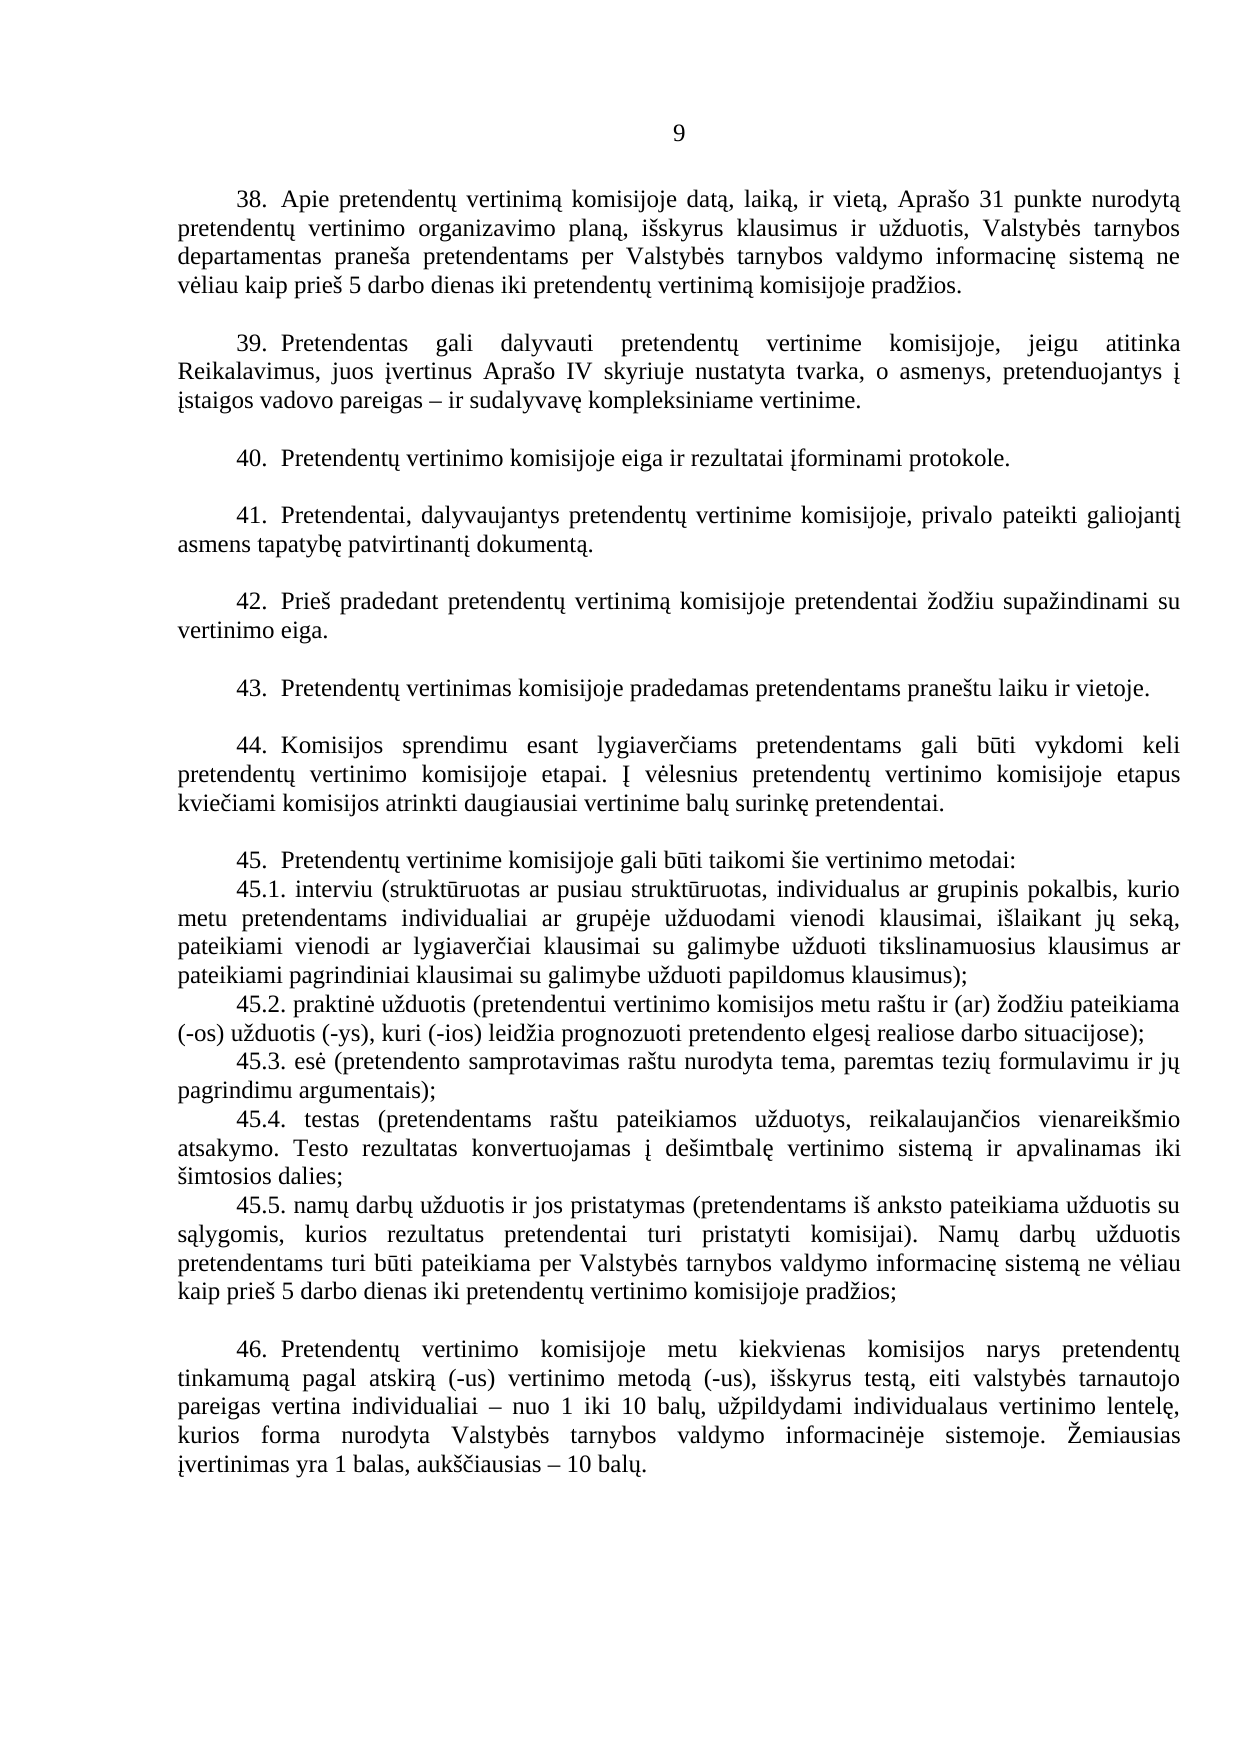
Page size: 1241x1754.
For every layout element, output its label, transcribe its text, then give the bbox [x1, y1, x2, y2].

text 39. Pretendentas gali dalyvauti pretendentų vertinime komisijoje, jeigu atitinka Reikalavimus, juos įvertinus Aprašo IV skyriuje nustatyta tvarka, o asmenys, pretenduojantys į įstaigos vadovo pareigas – ir sudalyvavę kompleksiniame vertinime. [177, 328, 1181, 414]
text 38. Apie pretendentų vertinimą komisijoje datą, laiką, ir vietą, Aprašo 31 punkte nurodytą pretendentų vertinimo organizavimo planą, išskyrus klausimus ir užduotis, Valstybės tarnybos departamentas praneša pretendentams per Valstybės tarnybos valdymo informacinę sistemą ne vėliau kaip prieš 5 darbo dienas iki pretendentų vertinimą komisijoje pradžios. [177, 184, 1181, 299]
text 44. Komisijos sprendimu esant lygiaverčiams pretendentams gali būti vykdomi keli pretendentų vertinimo komisijoje etapai. Į vėlesnius pretendentų vertinimo komisijoje etapus kviečiami komisijos atrinkti daugiausiai vertinime balų surinkę pretendentai. [177, 730, 1181, 816]
text 45.5. namų darbų užduotis ir jos pristatymas (pretendentams iš anksto pateikiama užduotis su sąlygomis, kurios rezultatus pretendentai turi pristatyti komisijai). Namų darbų užduotis pretendentams turi būti pateikiama per Valstybės tarnybos valdymo informacinę sistemą ne vėliau kaip prieš 5 darbo dienas iki pretendentų vertinimo komisijoje pradžios; [177, 1190, 1181, 1305]
text 45.1. interviu (struktūruotas ar pusiau struktūruotas, individualus ar grupinis pokalbis, kurio metu pretendentams individualiai ar grupėje užduodami vienodi klausimai, išlaikant jų seką, pateikiami vienodi ar lygiaverčiai klausimai su galimybe užduoti tikslinamuosius klausimus ar pateikiami pagrindiniai klausimai su galimybe užduoti papildomus klausimus); [177, 874, 1181, 989]
text 45.4. testas (pretendentams raštu pateikiamos užduotys, reikalaujančios vienareikšmio atsakymo. Testo rezultatas konvertuojamas į dešimtbalę vertinimo sistemą ir apvalinamas iki šimtosios dalies; [177, 1104, 1181, 1190]
text 45.2. praktinė užduotis (pretendentui vertinimo komisijos metu raštu ir (ar) žodžiu pateikiama (-os) užduotis (-ys), kuri (-ios) leidžia prognozuoti pretendento elgesį realiose darbo situacijose); [177, 989, 1181, 1046]
text 42. Prieš pradedant pretendentų vertinimą komisijoje pretendentai žodžiu supažindinami su vertinimo eiga. [177, 586, 1181, 644]
text 40. Pretendentų vertinimo komisijoje eiga ir rezultatai įforminami protokole. [177, 443, 1181, 471]
text 45. Pretendentų vertinime komisijoje gali būti taikomi šie vertinimo metodai: [177, 845, 1181, 874]
text 46. Pretendentų vertinimo komisijoje metu kiekvienas komisijos narys pretendentų tinkamumą pagal atskirą (-us) vertinimo metodą (-us), išskyrus testą, eiti valstybės tarnautojo pareigas vertina individualiai – nuo 1 iki 10 balų, užpildydami individualaus vertinimo lentelę, kurios forma nurodyta Valstybės tarnybos valdymo informacinėje sistemoje. Žemiausias įvertinimas yra 1 balas, aukščiausias – 10 balų. [177, 1334, 1181, 1478]
text 45.3. esė (pretendento samprotavimas raštu nurodyta tema, paremtas tezių formulavimu ir jų pagrindimu argumentais); [177, 1046, 1181, 1104]
text 43. Pretendentų vertinimas komisijoje pradedamas pretendentams praneštu laiku ir vietoje. [177, 673, 1181, 701]
text 41. Pretendentai, dalyvaujantys pretendentų vertinime komisijoje, privalo pateikti galiojantį asmens tapatybę patvirtinantį dokumentą. [177, 500, 1181, 558]
